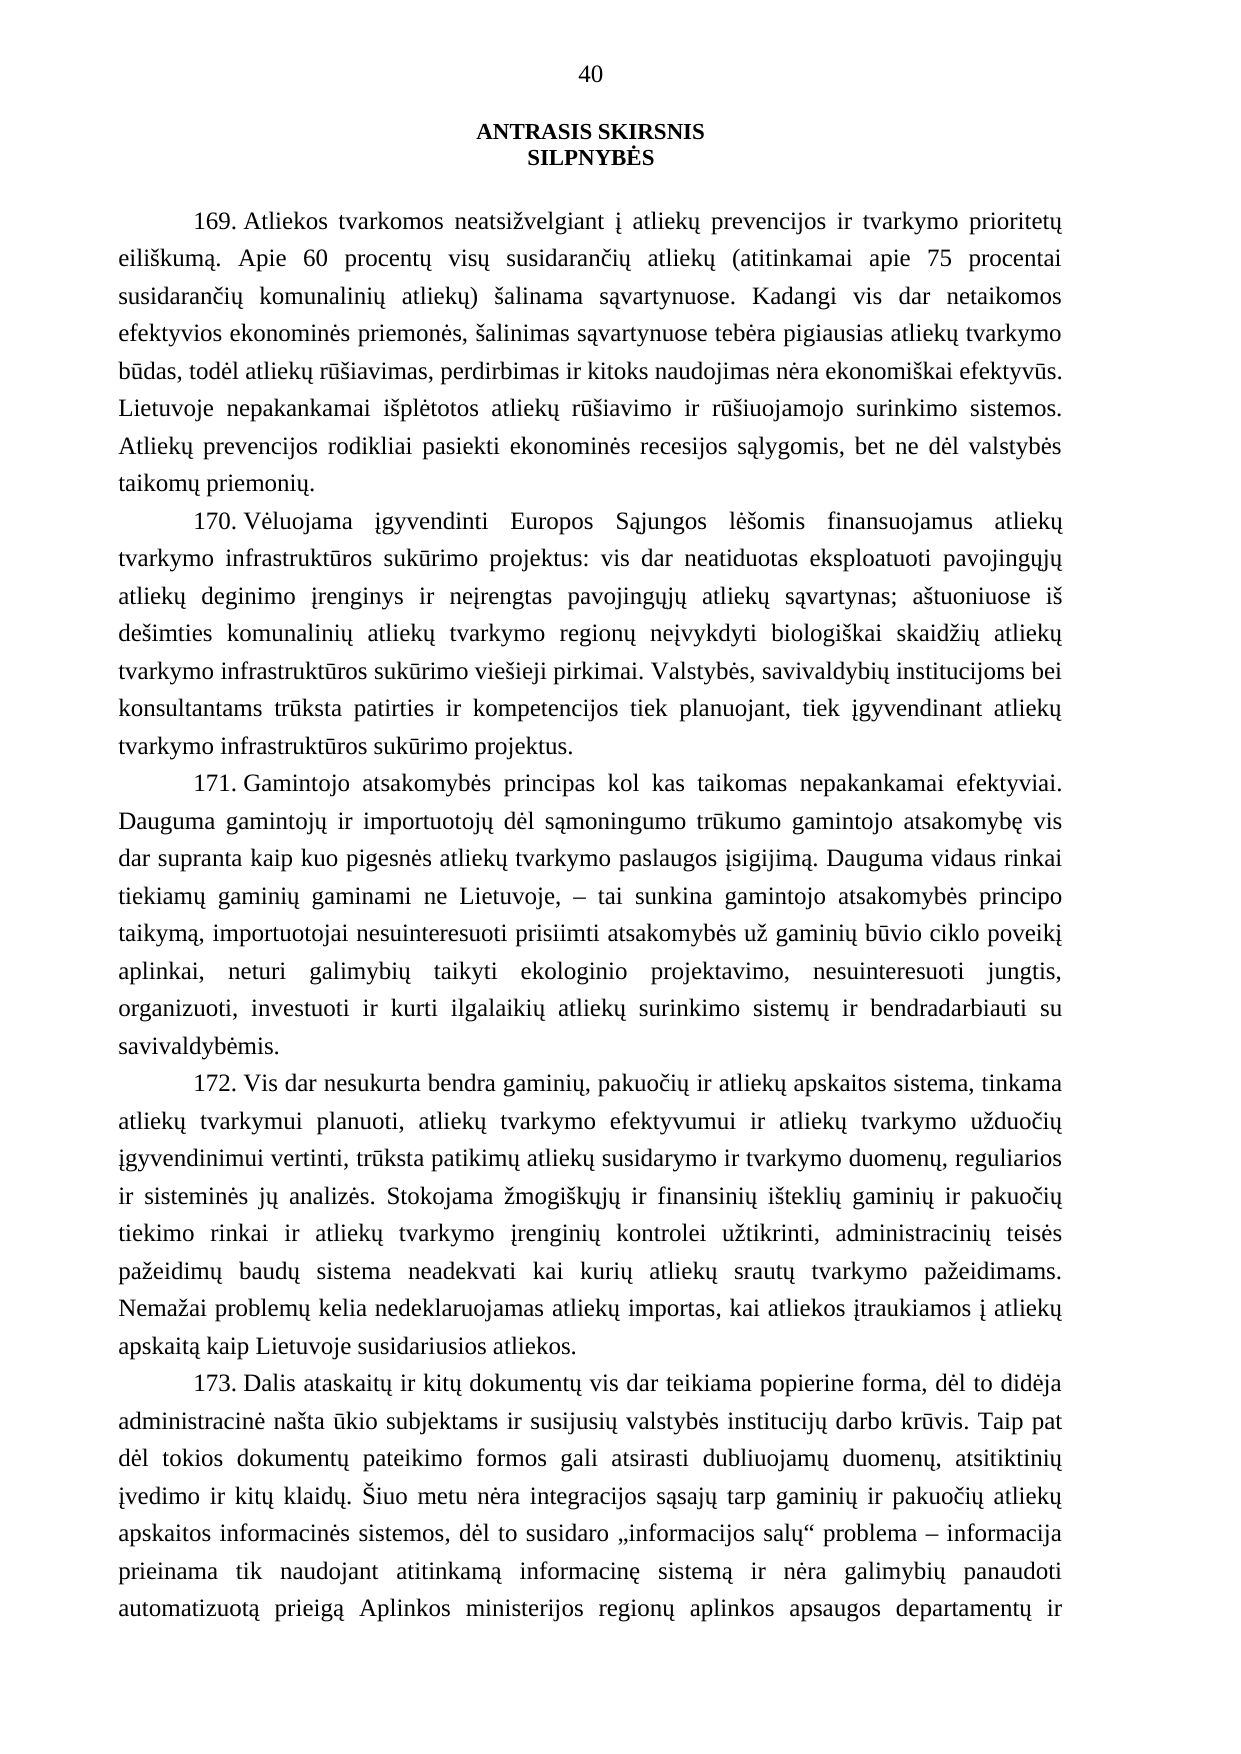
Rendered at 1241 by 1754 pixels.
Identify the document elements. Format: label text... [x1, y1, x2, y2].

text 173. Dalis ataskaitų ir kitų dokumentų vis dar teikiama popierine forma, dėl to didėja administracinė našta ūkio subjektams ir susijusių valstybės institucijų darbo krūvis. Taip pat dėl tokios dokumentų pateikimo formos gali atsirasti dubliuojamų duomenų, atsitiktinių įvedimo ir kitų klaidų. Šiuo metu nėra integracijos sąsajų tarp gaminių ir pakuočių atliekų apskaitos informacinės sistemos, dėl to susidaro „informacijos salų“ problema – informacija prieinama tik naudojant atitinkamą informacinę sistemą ir nėra galimybių panaudoti automatizuotą prieigą Aplinkos ministerijos regionų aplinkos apsaugos departamentų ir [118, 1360, 1063, 1622]
text 171. Gamintojo atsakomybės principas kol kas taikomas nepakankamai efektyviai. Dauguma gamintojų ir importuotojų dėl sąmoningumo trūkumo gamintojo atsakomybę vis dar supranta kaip kuo pigesnės atliekų tvarkymo paslaugos įsigijimą. Dauguma vidaus rinkai tiekiamų gaminių gaminami ne Lietuvoje, – tai sunkina gamintojo atsakomybės principo taikymą, importuotojai nesuinteresuoti prisiimti atsakomybės už gaminių būvio ciklo poveikį aplinkai, neturi galimybių taikyti ekologinio projektavimo, nesuinteresuoti jungtis, organizuoti, investuoti ir kurti ilgalaikių atliekų surinkimo sistemų ir bendradarbiauti su savivaldybėmis. [118, 760, 1063, 1060]
text 169. Atliekos tvarkomos neatsižvelgiant į atliekų prevencijos ir tvarkymo prioritetų eiliškumą. Apie 60 procentų visų susidarančių atliekų (atitinkamai apie 75 procentai susidarančių komunalinių atliekų) šalinama sąvartynuose. Kadangi vis dar netaikomos efektyvios ekonominės priemonės, šalinimas sąvartynuose tebėra pigiausias atliekų tvarkymo būdas, todėl atliekų rūšiavimas, perdirbimas ir kitoks naudojimas nėra ekonomiškai efektyvūs. Lietuvoje nepakankamai išplėtotos atliekų rūšiavimo ir rūšiuojamojo surinkimo sistemos. Atliekų prevencijos rodikliai pasiekti ekonominės recesijos sąlygomis, bet ne dėl valstybės taikomų priemonių. [118, 197, 1063, 497]
text 172. Vis dar nesukurta bendra gaminių, pakuočių ir atliekų apskaitos sistema, tinkama atliekų tvarkymui planuoti, atliekų tvarkymo efektyvumui ir atliekų tvarkymo užduočių įgyvendinimui vertinti, trūksta patikimų atliekų susidarymo ir tvarkymo duomenų, reguliarios ir sisteminės jų analizės. Stokojama žmogiškųjų ir finansinių išteklių gaminių ir pakuočių tiekimo rinkai ir atliekų tvarkymo įrenginių kontrolei užtikrinti, administracinių teisės pažeidimų baudų sistema neadekvati kai kurių atliekų srautų tvarkymo pažeidimams. Nemažai problemų kelia nedeklaruojamas atliekų importas, kai atliekos įtraukiamos į atliekų apskaitą kaip Lietuvoje susidariusios atliekos. [118, 1060, 1063, 1360]
text ANTRASIS SKIRSNIS SILPNYBĖS [118, 118, 1063, 171]
text 170. Vėluojama įgyvendinti Europos Sąjungos lėšomis finansuojamus atliekų tvarkymo infrastruktūros sukūrimo projektus: vis dar neatiduotas eksploatuoti pavojingųjų atliekų deginimo įrenginys ir neįrengtas pavojingųjų atliekų sąvartynas; aštuoniuose iš dešimties komunalinių atliekų tvarkymo regionų neįvykdyti biologiškai skaidžių atliekų tvarkymo infrastruktūros sukūrimo viešieji pirkimai. Valstybės, savivaldybių institucijoms bei konsultantams trūksta patirties ir kompetencijos tiek planuojant, tiek įgyvendinant atliekų tvarkymo infrastruktūros sukūrimo projektus. [118, 497, 1063, 760]
